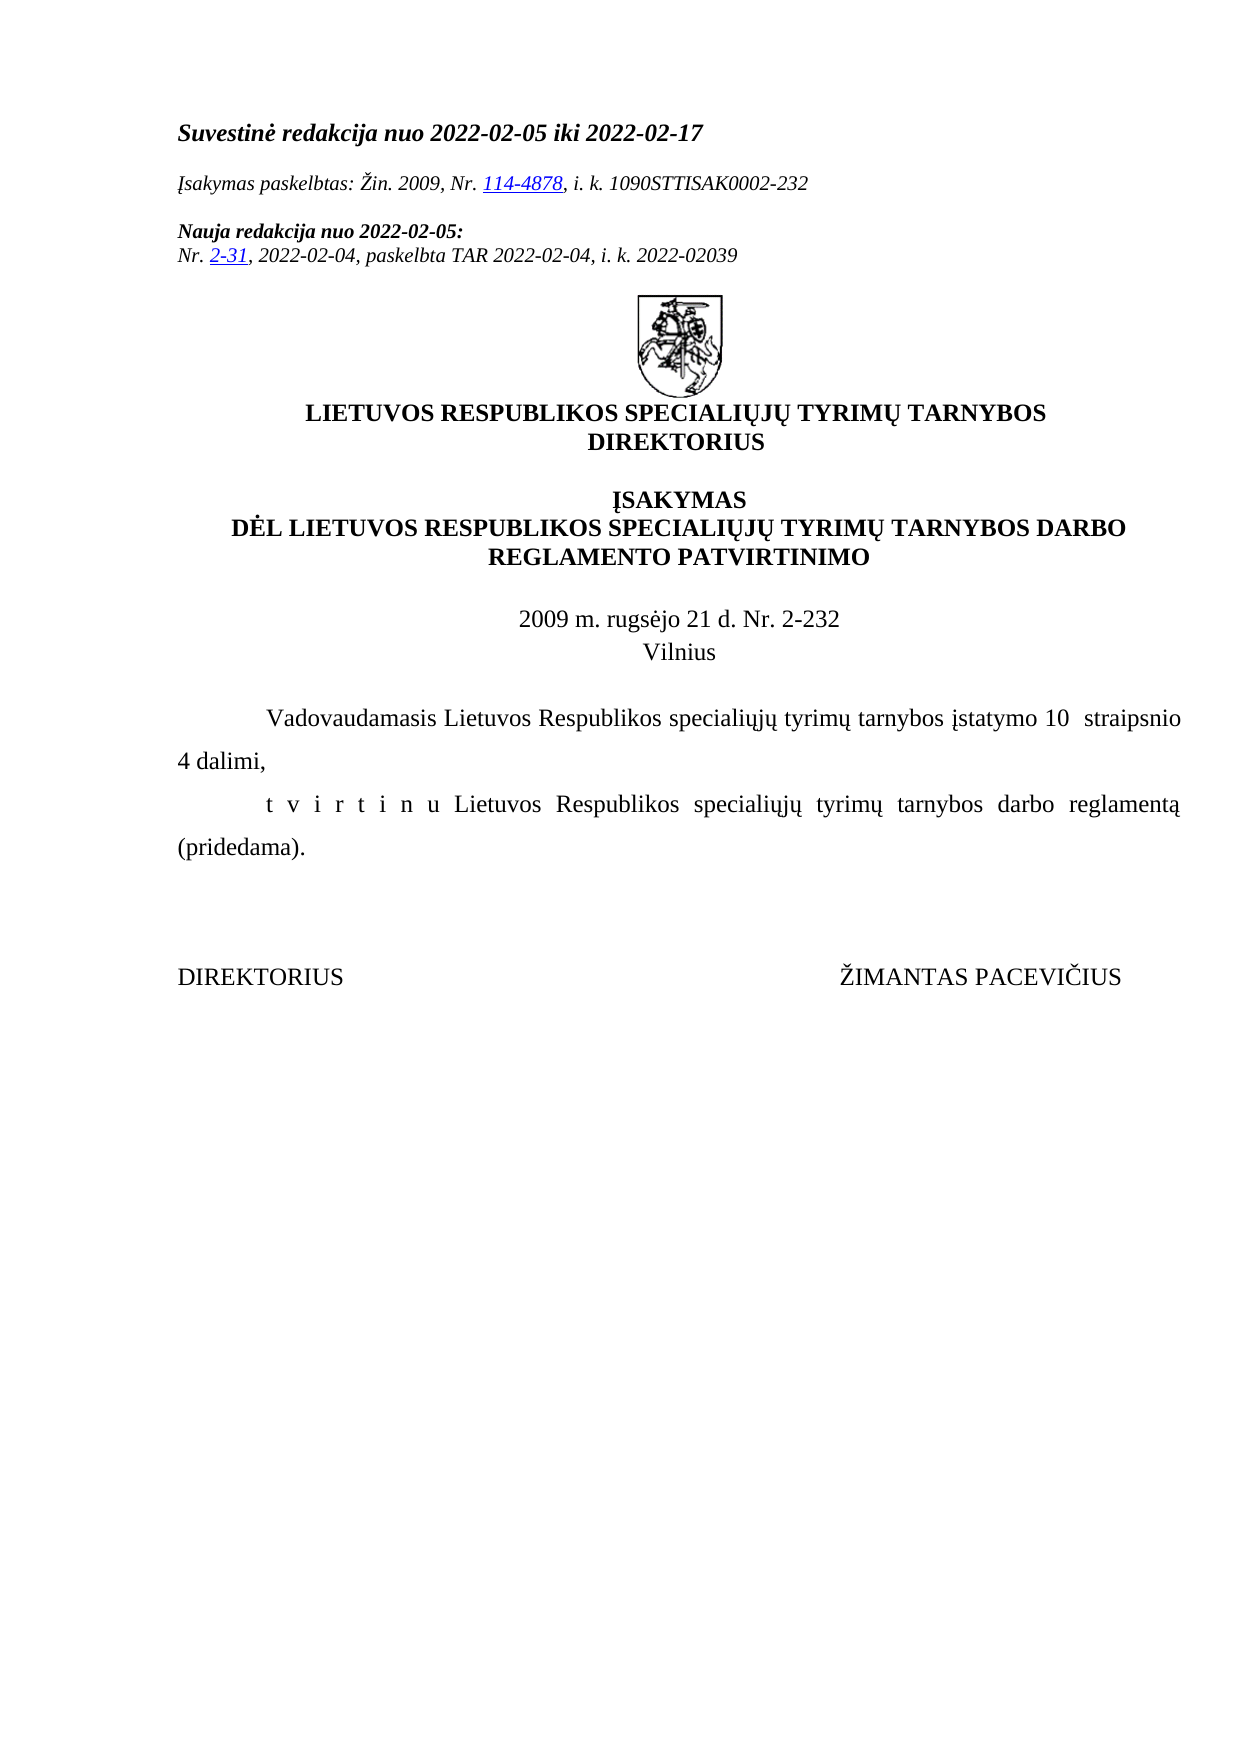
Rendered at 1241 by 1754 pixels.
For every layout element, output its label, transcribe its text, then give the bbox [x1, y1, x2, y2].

text Vilnius [177, 637, 1181, 666]
text 2009 m. rugsėjo 21 d. Nr. 2-232 [177, 604, 1181, 633]
text DIREKTORIUS [177, 427, 1181, 456]
text Nauja redakcija nuo 2022-02-05: [177, 219, 1181, 243]
text DĖL LIETUVOS RESPUBLIKOS SPECIALIŲJŲ TYRIMŲ TARNYBOS DARBO REGLAMENTO PATVIRTINIMO [177, 513, 1181, 571]
text Vadovaudamasis Lietuvos Respublikos specialiųjų tyrimų tarnybos įstatymo 10 straipsnio 4 dalimi, [177, 703, 1181, 775]
text ĮSAKYMAS [177, 485, 1181, 513]
text LIETUVOS RESPUBLIKOS SPECIALIŲJŲ TYRIMŲ TARNYBOS [177, 398, 1181, 427]
text Įsakymas paskelbtas: Žin. 2009, Nr. 114-4878, i. k. 1090STTISAK0002-232 [177, 171, 1181, 195]
text t v i r t i n u Lietuvos Respublikos specialiųjų tyrimų tarnybos darbo reglamentą (pridedama). [177, 789, 1181, 861]
text Suvestinė redakcija nuo 2022-02-05 iki 2022-02-17 [177, 118, 1181, 147]
text Nr. 2-31, 2022-02-04, paskelbta TAR 2022-02-04, i. k. 2022-02039 [177, 243, 1181, 267]
text Direktorius Žimantas Pacevičius [177, 962, 1181, 991]
